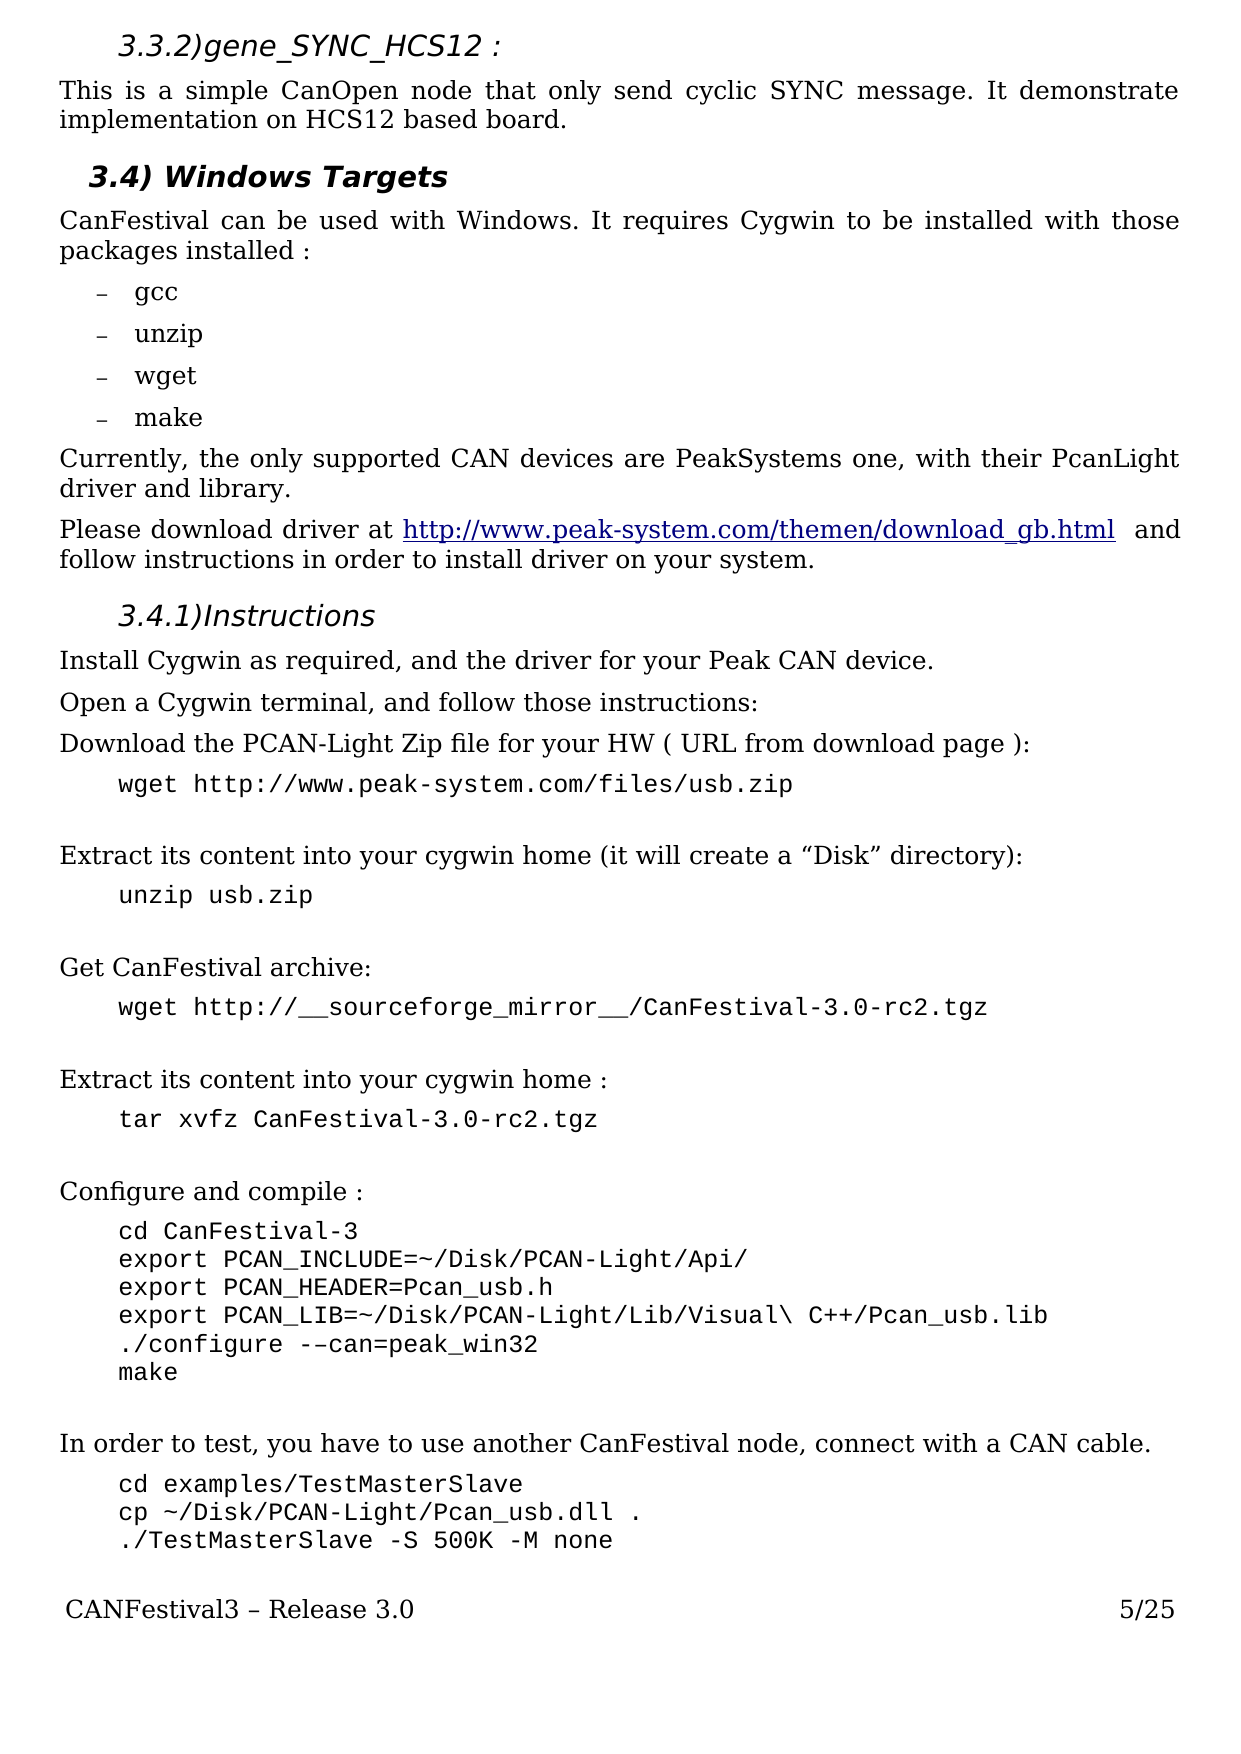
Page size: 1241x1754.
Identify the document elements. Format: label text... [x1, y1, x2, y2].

list gcc [97, 278, 1181, 307]
text In order to test, you have to use another CanFestival node, connect with a CAN cable. [59, 1429, 1181, 1459]
list unzip [97, 319, 1181, 349]
text export PCAN_INCLUDE=~/Disk/PCAN-Light/Api/ [59, 1247, 1181, 1275]
text wget http://__sourceforge_mirror__/CanFestival-3.0-rc2.tgz [59, 995, 1181, 1023]
text Extract its content into your cygwin home (it will create a “Disk” directory): [59, 841, 1181, 871]
text export PCAN_LIB=~/Disk/PCAN-Light/Lib/Visual\ C++/Pcan_usb.lib [59, 1303, 1181, 1331]
text Please download driver at http://www.peak-system.com/themen/download_gb.html and follow instructions in order to install driver on your system. [59, 516, 1181, 574]
text Open a Cygwin terminal, and follow those instructions: [59, 688, 1181, 717]
text cd CanFestival-3 [59, 1218, 1181, 1247]
text ./configure -–can=peak_win32 [59, 1331, 1181, 1359]
text Download the PCAN-Light Zip file for your HW ( URL from download page ): [59, 729, 1181, 759]
text This is a simple CanOpen node that only send cyclic SYNC message. It demonstrate implementation on HCS12 based board. [59, 76, 1181, 135]
text unzip usb.zip [59, 883, 1181, 911]
subtitle Windows Targets [59, 160, 1181, 194]
text Extract its content into your cygwin home : [59, 1065, 1181, 1094]
text wget http://www.peak-system.com/files/usb.zip [59, 771, 1181, 799]
subtitle gene_SYNC_HCS12 : [59, 29, 1181, 64]
text CanFestival can be used with Windows. It requires Cygwin to be installed with those packages installed : [59, 207, 1181, 265]
text Install Cygwin as required, and the driver for your Peak CAN device. [59, 646, 1181, 675]
text ./TestMasterSlave -S 500K -M none [59, 1528, 1181, 1556]
text Configure and compile : [59, 1177, 1181, 1206]
text Get CanFestival archive: [59, 953, 1181, 982]
list make [97, 403, 1181, 432]
text export PCAN_HEADER=Pcan_usb.h [59, 1275, 1181, 1303]
text Currently, the only supported CAN devices are PeakSystems one, with their PcanLight driver and library. [59, 445, 1181, 503]
text cp ~/Disk/PCAN-Light/Pcan_usb.dll . [59, 1499, 1181, 1528]
text tar xvfz CanFestival-3.0-rc2.tgz [59, 1107, 1181, 1135]
subtitle Instructions [59, 599, 1181, 633]
text cd examples/TestMasterSlave [59, 1471, 1181, 1499]
list wget [97, 361, 1181, 390]
text make [59, 1359, 1181, 1388]
